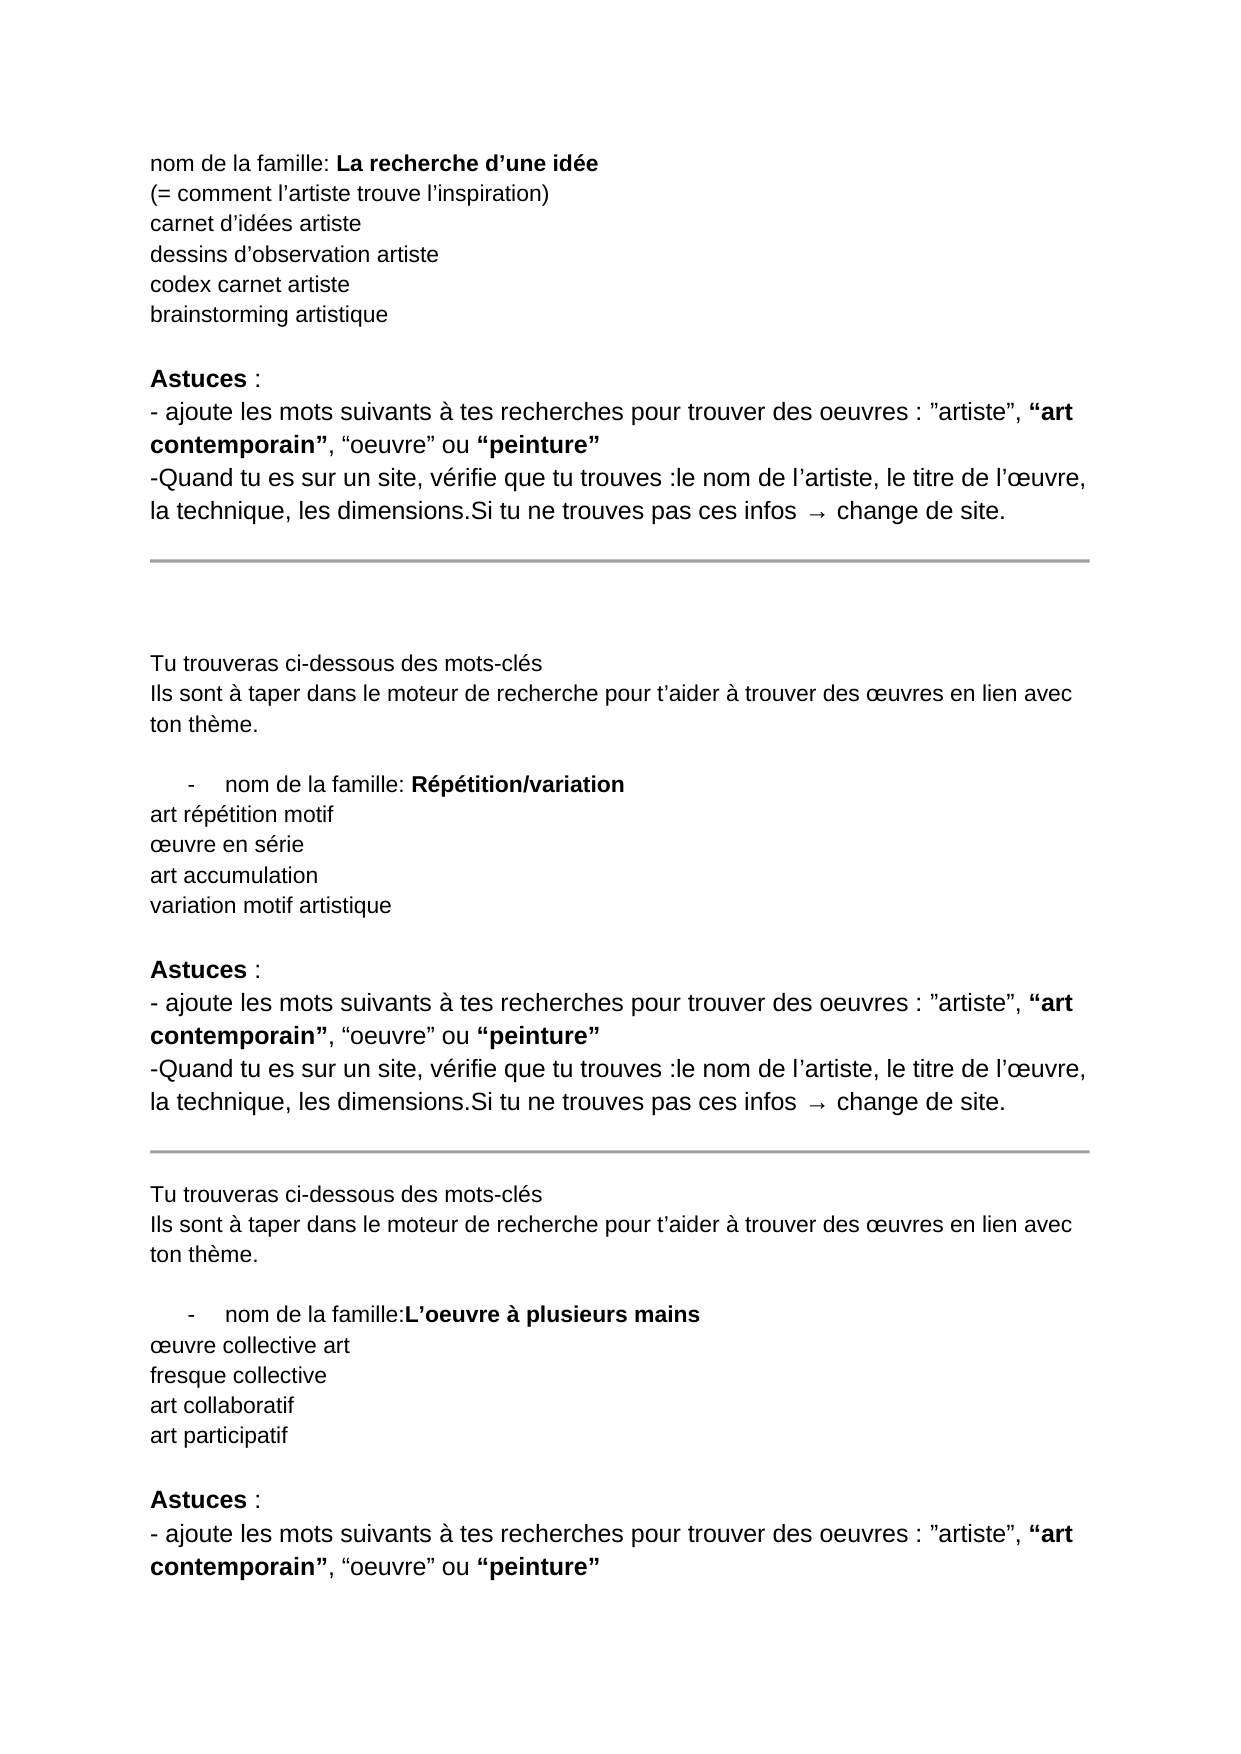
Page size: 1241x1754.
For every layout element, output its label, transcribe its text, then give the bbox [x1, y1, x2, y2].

text - ajoute les mots suivants à tes recherches pour trouver des oeuvres : ”artiste”, “art contemporain”, “oeuvre” ou “peinture” [150, 988, 1090, 1050]
text Tu trouveras ci-dessous des mots-clés [150, 650, 1090, 677]
text - ajoute les mots suivants à tes recherches pour trouver des oeuvres : ”artiste”, “art contemporain”, “oeuvre” ou “peinture” [150, 1518, 1090, 1580]
text -Quand tu es sur un site, vérifie que tu trouves :le nom de l’artiste, le titre de l’œuvre, la technique, les dimensions.Si tu ne trouves pas ces infos → change de site. [150, 1054, 1090, 1116]
text fresque collective [150, 1362, 1090, 1388]
text variation motif artistique [150, 892, 1090, 918]
list nom de la famille:L’oeuvre à plusieurs mains [187, 1301, 1090, 1328]
text art accumulation [150, 862, 1090, 888]
text codex carnet artiste [150, 271, 1090, 297]
text Astuces : [150, 1486, 1090, 1514]
list nom de la famille: Répétition/variation [187, 771, 1090, 797]
text Astuces : [150, 364, 1090, 393]
text art répétition motif [150, 801, 1090, 828]
text œuvre collective art [150, 1332, 1090, 1358]
text dessins d’observation artiste [150, 241, 1090, 267]
text -Quand tu es sur un site, vérifie que tu trouves :le nom de l’artiste, le titre de l’œuvre, la technique, les dimensions.Si tu ne trouves pas ces infos → change de site. [150, 463, 1090, 525]
text Ils sont à taper dans le moteur de recherche pour t’aider à trouver des œuvres en lien avec ton thème. [150, 680, 1090, 737]
text - ajoute les mots suivants à tes recherches pour trouver des oeuvres : ”artiste”, “art contemporain”, “oeuvre” ou “peinture” [150, 397, 1090, 459]
text carnet d’idées artiste [150, 210, 1090, 237]
text Tu trouveras ci-dessous des mots-clés [150, 1181, 1090, 1207]
text Ils sont à taper dans le moteur de recherche pour t’aider à trouver des œuvres en lien avec ton thème. [150, 1211, 1090, 1267]
text art participatif [150, 1422, 1090, 1449]
text (= comment l’artiste trouve l’inspiration) [150, 180, 1090, 207]
text œuvre en série [150, 831, 1090, 858]
text Astuces : [150, 955, 1090, 984]
text art collaboratif [150, 1392, 1090, 1418]
text nom de la famille: La recherche d’une idée [150, 150, 1090, 176]
text brainstorming artistique [150, 301, 1090, 327]
